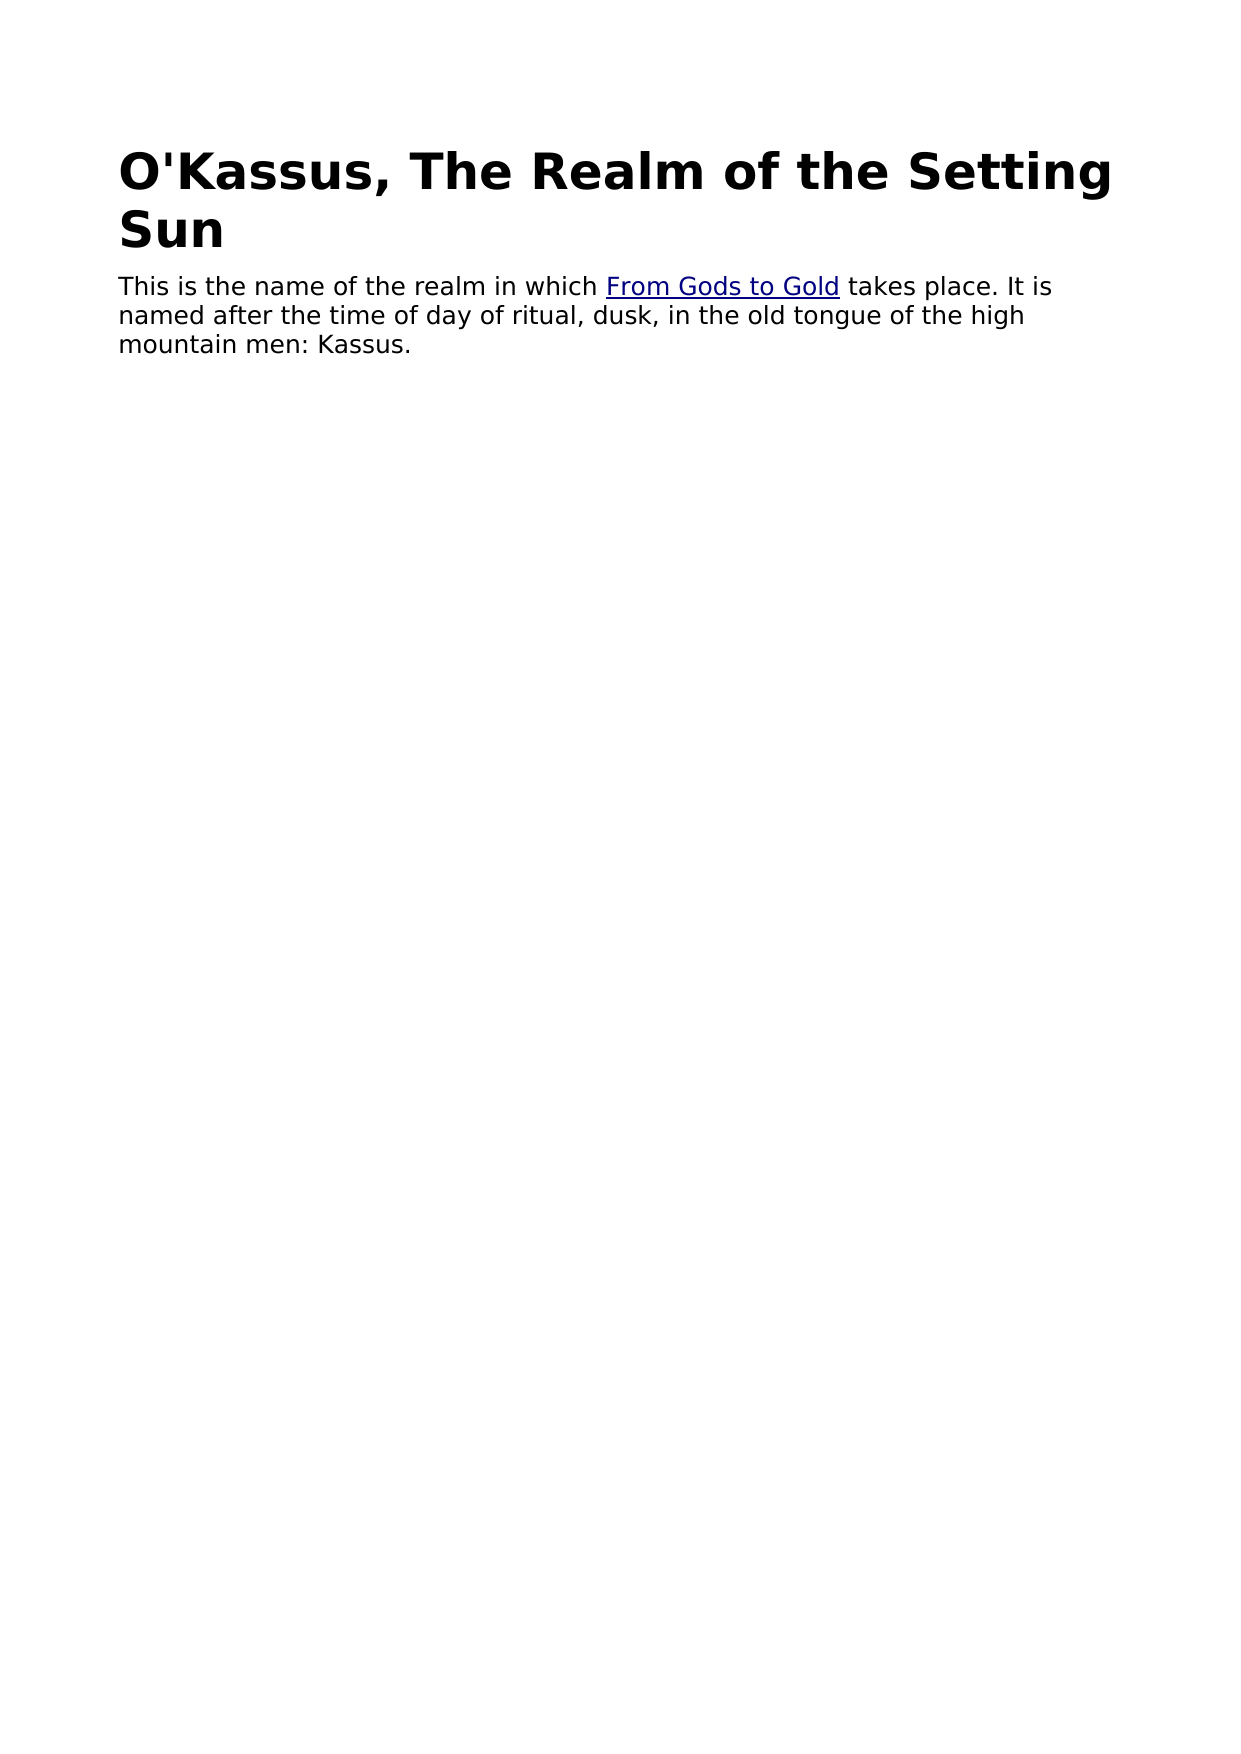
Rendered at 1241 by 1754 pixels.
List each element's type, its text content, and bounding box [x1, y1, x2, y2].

subtitle O'Kassus, The Realm of the Setting Sun [118, 143, 1122, 259]
text This is the name of the realm in which From Gods to Gold takes place. It is named after the time of day of ritual, dusk, in the old tongue of the high mountain men: Kassus. [118, 272, 1122, 359]
